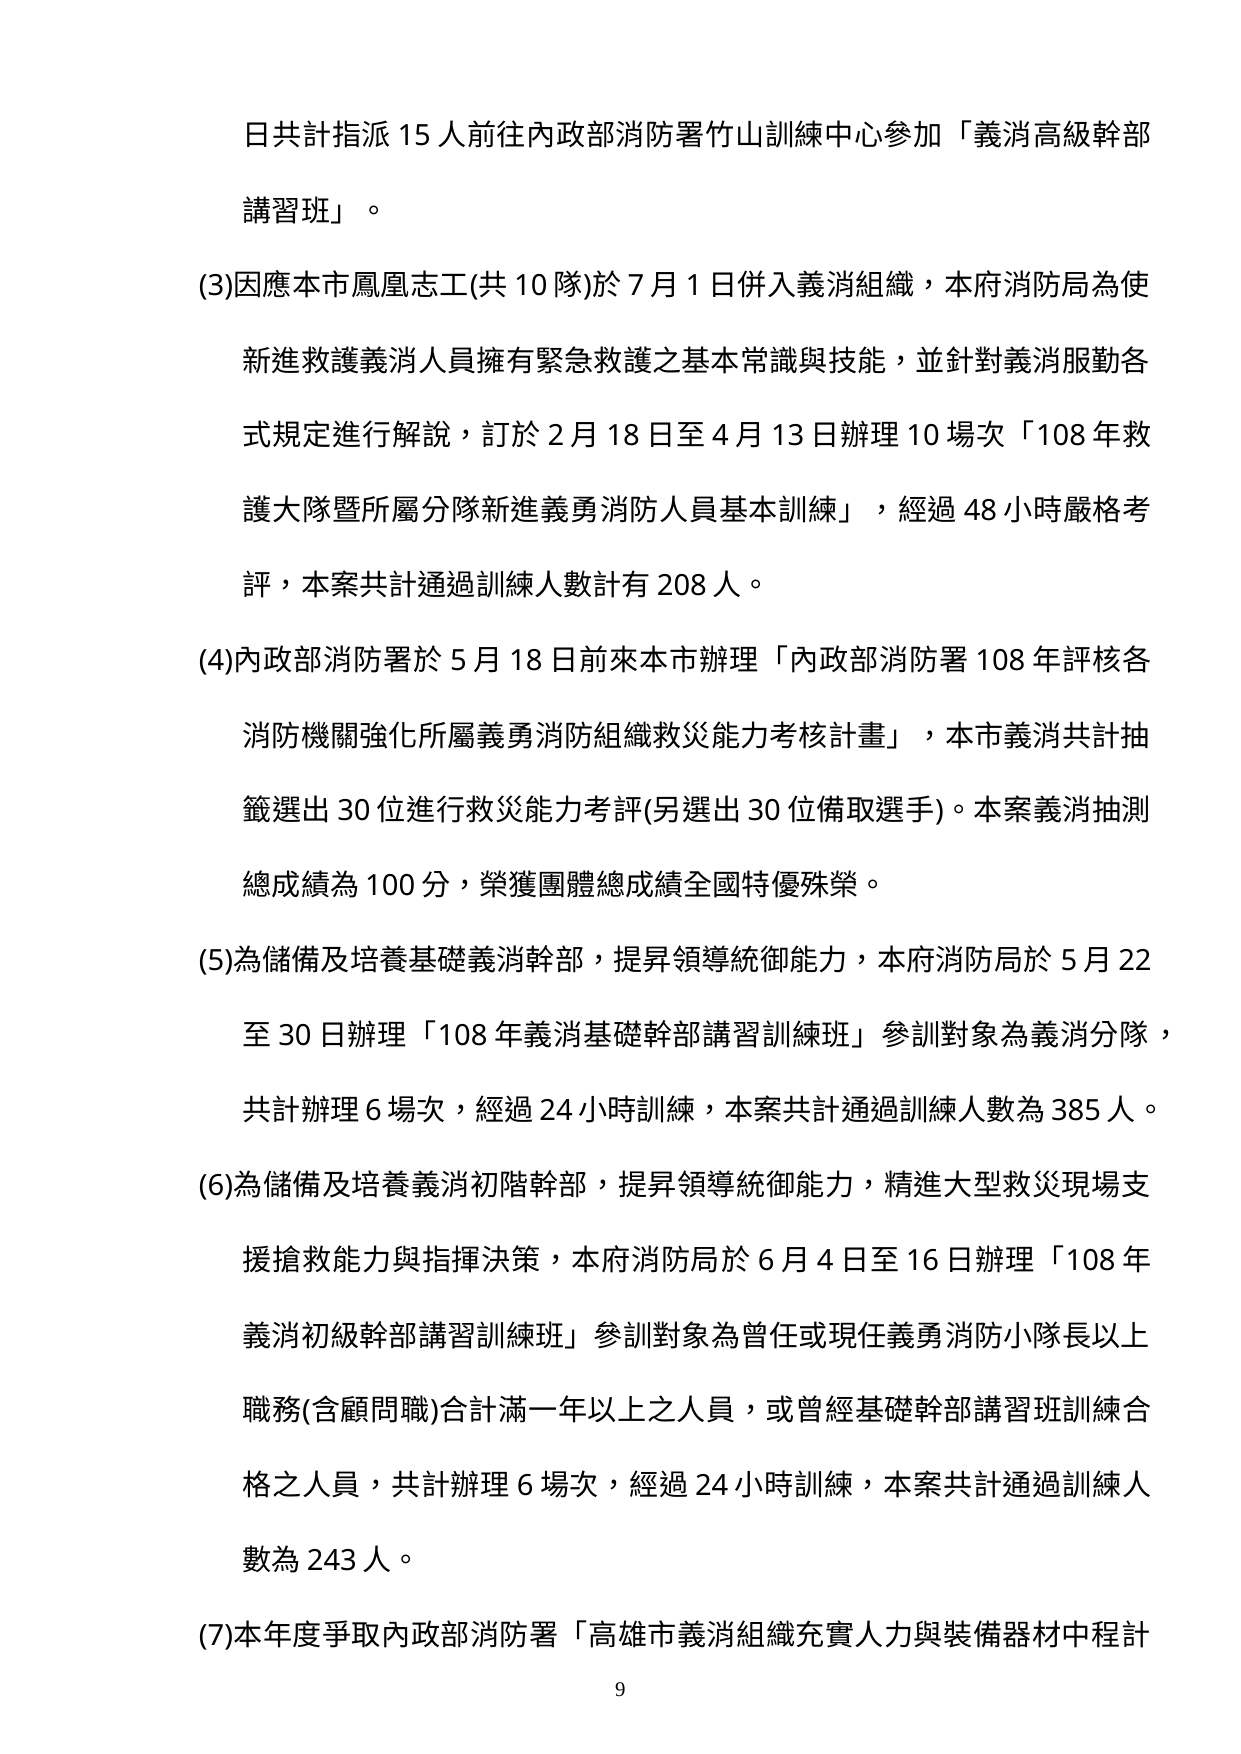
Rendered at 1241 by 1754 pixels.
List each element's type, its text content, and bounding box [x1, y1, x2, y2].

list (7)本年度爭取內政部消防署「高雄市義消組織充實人力與裝備器材中程計畫」核定補助本市購置義消救災裝備器材費用(48%)及本府消防局對編列款項(52%)共計28,501,000元。分別購置救災義消消防衣帽鞋共計445套、空氣呼吸器(含肺力閥)123組、機能型義消制服、機能型義消救助服、水域機能義消拖船架及橡皮艇、拋繩槍、水上救生裝備(頭盔、救生衣、魚雷浮標、救生圈)、無線電對講機、山域搜救裝備、山域救助裝備、破壞器材等。提供各救災義消、機能義消進行協勤救助，充實義消救災能量。 [199, 1589, 1152, 1664]
list (3)因應本市鳳凰志工(共10隊)於7月1日併入義消組織，本府消防局為使新進救護義消人員擁有緊急救護之基本常識與技能，並針對義消服勤各式規定進行解說，訂於2月18日至4月13日辦理10場次「108年救護大隊暨所屬分隊新進義勇消防人員基本訓練」，經過48小時嚴格考評，本案共計通過訓練人數計有208人。 [199, 239, 1152, 614]
list (6)為儲備及培養義消初階幹部，提昇領導統御能力，精進大型救災現場支援搶救能力與指揮決策，本府消防局於6月4日至16日辦理「108年義消初級幹部講習訓練班」參訓對象為曾任或現任義勇消防小隊長以上職務(含顧問職)合計滿一年以上之人員，或曾經基礎幹部講習班訓練合格之人員，共計辦理6場次，經過24小時訓練，本案共計通過訓練人數為243人。 [199, 1139, 1152, 1589]
list 日共計指派15人前往內政部消防署竹山訓練中心參加「義消高級幹部講習班」。 [199, 89, 1152, 239]
list (4)內政部消防署於5月18日前來本市辦理「內政部消防署108年評核各消防機關強化所屬義勇消防組織救災能力考核計畫」，本市義消共計抽籤選出30位進行救災能力考評(另選出30位備取選手)。本案義消抽測總成績為100分，榮獲團體總成績全國特優殊榮。 [199, 614, 1152, 914]
list (5)為儲備及培養基礎義消幹部，提昇領導統御能力，本府消防局於5月22至30日辦理「108年義消基礎幹部講習訓練班」參訓對象為義消分隊，共計辦理6場次，經過24小時訓練，本案共計通過訓練人數為385人。 [199, 914, 1152, 1139]
